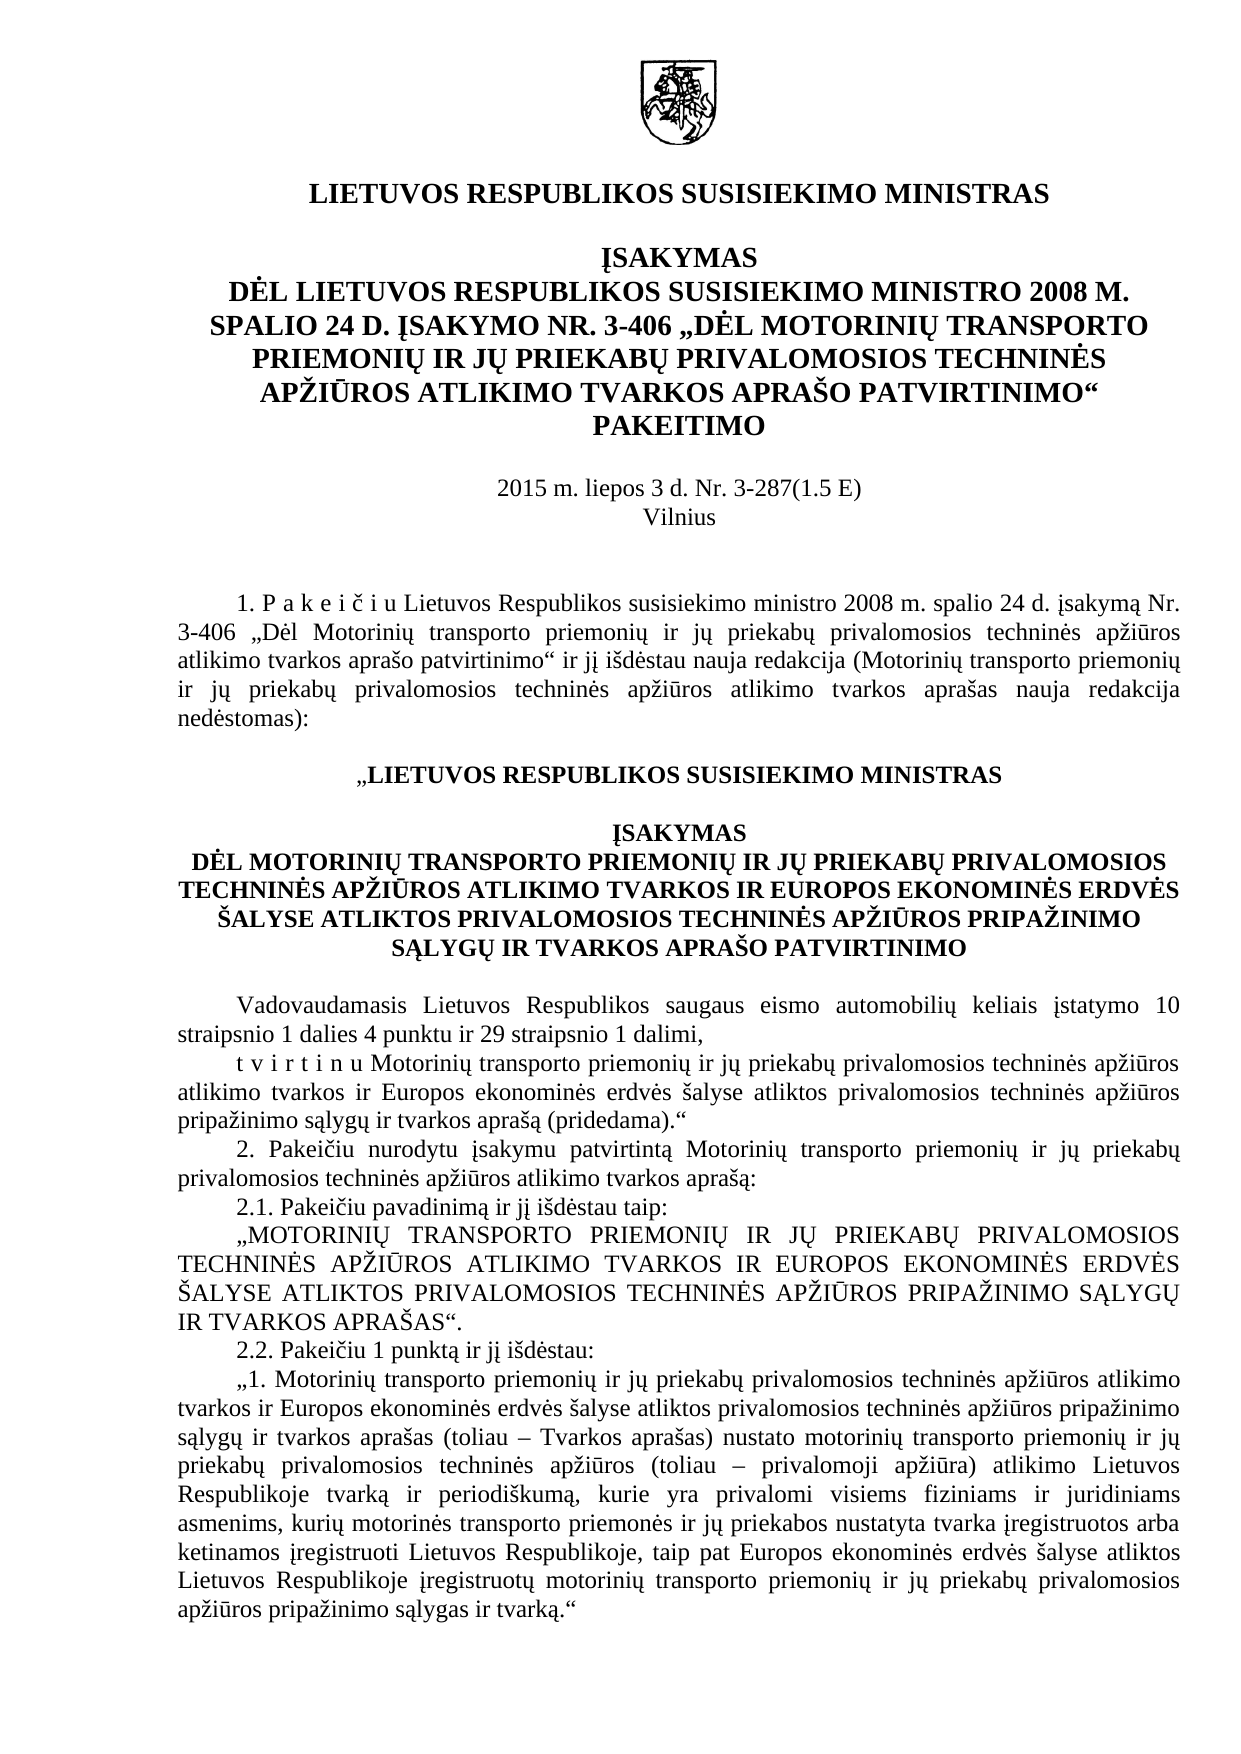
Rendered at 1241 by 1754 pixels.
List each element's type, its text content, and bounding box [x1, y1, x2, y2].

text Vilnius [177, 502, 1181, 531]
text „MOTORINIŲ TRANSPORTO PRIEMONIŲ IR JŲ PRIEKABŲ PRIVALOMOSIOS TECHNINĖS APŽIŪROS ATLIKIMO TVARKOS IR EUROPOS EKONOMINĖS ERDVĖS ŠALYSE ATLIKTOS PRIVALOMOSIOS TECHNINĖS APŽIŪROS PRIPAŽINIMO SĄLYGŲ IR TVARKOS APRAŠAS“. [177, 1221, 1181, 1336]
text 2.2. Pakeičiu 1 punktą ir jį išdėstau: [177, 1336, 1181, 1364]
text 1. P a k e i č i u Lietuvos Respublikos susisiekimo ministro 2008 m. spalio 24 d. įsakymą Nr. 3-406 „Dėl Motorinių transporto priemonių ir jų priekabų privalomosios techninės apžiūros atlikimo tvarkos aprašo patvirtinimo“ ir jį išdėstau nauja redakcija (Motorinių transporto priemonių ir jų priekabų privalomosios techninės apžiūros atlikimo tvarkos aprašas nauja redakcija nedėstomas): [177, 588, 1181, 732]
text Vadovaudamasis Lietuvos Respublikos saugaus eismo automobilių keliais įstatymo 10 straipsnio 1 dalies 4 punktu ir 29 straipsnio 1 dalimi, [177, 991, 1181, 1048]
text ĮSAKYMAS [177, 241, 1181, 274]
text „LIETUVOS RESPUBLIKOS SUSISIEKIMO MINISTRAS [177, 761, 1181, 789]
text LIETUVOS RESPUBLIKOS SUSISIEKIMO MINISTRAS [177, 176, 1181, 209]
text ĮSAKYMAS [177, 818, 1181, 847]
text 2.1. Pakeičiu pavadinimą ir jį išdėstau taip: [177, 1192, 1181, 1221]
text DĖL LIETUVOS RESPUBLIKOS SUSISIEKIMO MINISTRO 2008 M. SPALIO 24 D. ĮSAKYMO NR. 3-406 „DĖL MOTORINIŲ TRANSPORTO PRIEMONIŲ IR JŲ PRIEKABŲ PRIVALOMOSIOS TECHNINĖS APŽIŪROS ATLIKIMO TVARKOS APRAŠO PATVIRTINIMO“ PAKEITIMO [177, 274, 1181, 442]
text 2. Pakeičiu nurodytu įsakymu patvirtintą Motorinių transporto priemonių ir jų priekabų privalomosios techninės apžiūros atlikimo tvarkos aprašą: [177, 1134, 1181, 1192]
text „1. Motorinių transporto priemonių ir jų priekabų privalomosios techninės apžiūros atlikimo tvarkos ir Europos ekonominės erdvės šalyse atliktos privalomosios techninės apžiūros pripažinimo sąlygų ir tvarkos aprašas (toliau – Tvarkos aprašas) nustato motorinių transporto priemonių ir jų priekabų privalomosios techninės apžiūros (toliau – privalomoji apžiūra) atlikimo Lietuvos Respublikoje tvarką ir periodiškumą, kurie yra privalomi visiems fiziniams ir juridiniams asmenims, kurių motorinės transporto priemonės ir jų priekabos nustatyta tvarka įregistruotos arba ketinamos įregistruoti Lietuvos Respublikoje, taip pat Europos ekonominės erdvės šalyse atliktos Lietuvos Respublikoje įregistruotų motorinių transporto priemonių ir jų priekabų privalomosios apžiūros pripažinimo sąlygas ir tvarką.“ [177, 1364, 1181, 1623]
text 2015 m. liepos 3 d. Nr. 3-287(1.5 E) [177, 473, 1181, 502]
text t v i r t i n u Motorinių transporto priemonių ir jų priekabų privalomosios techninės apžiūros atlikimo tvarkos ir Europos ekonominės erdvės šalyse atliktos privalomosios techninės apžiūros pripažinimo sąlygų ir tvarkos aprašą (pridedama).“ [177, 1048, 1181, 1134]
text DĖL MOTORINIŲ TRANSPORTO PRIEMONIŲ IR JŲ PRIEKABŲ PRIVALOMOSIOS TECHNINĖS APŽIŪROS ATLIKIMO TVARKOS IR EUROPOS EKONOMINĖS ERDVĖS ŠALYSE ATLIKTOS PRIVALOMOSIOS TECHNINĖS APŽIŪROS PRIPAŽINIMO SĄLYGŲ IR TVARKOS APRAŠO PATVIRTINIMO [177, 847, 1181, 962]
